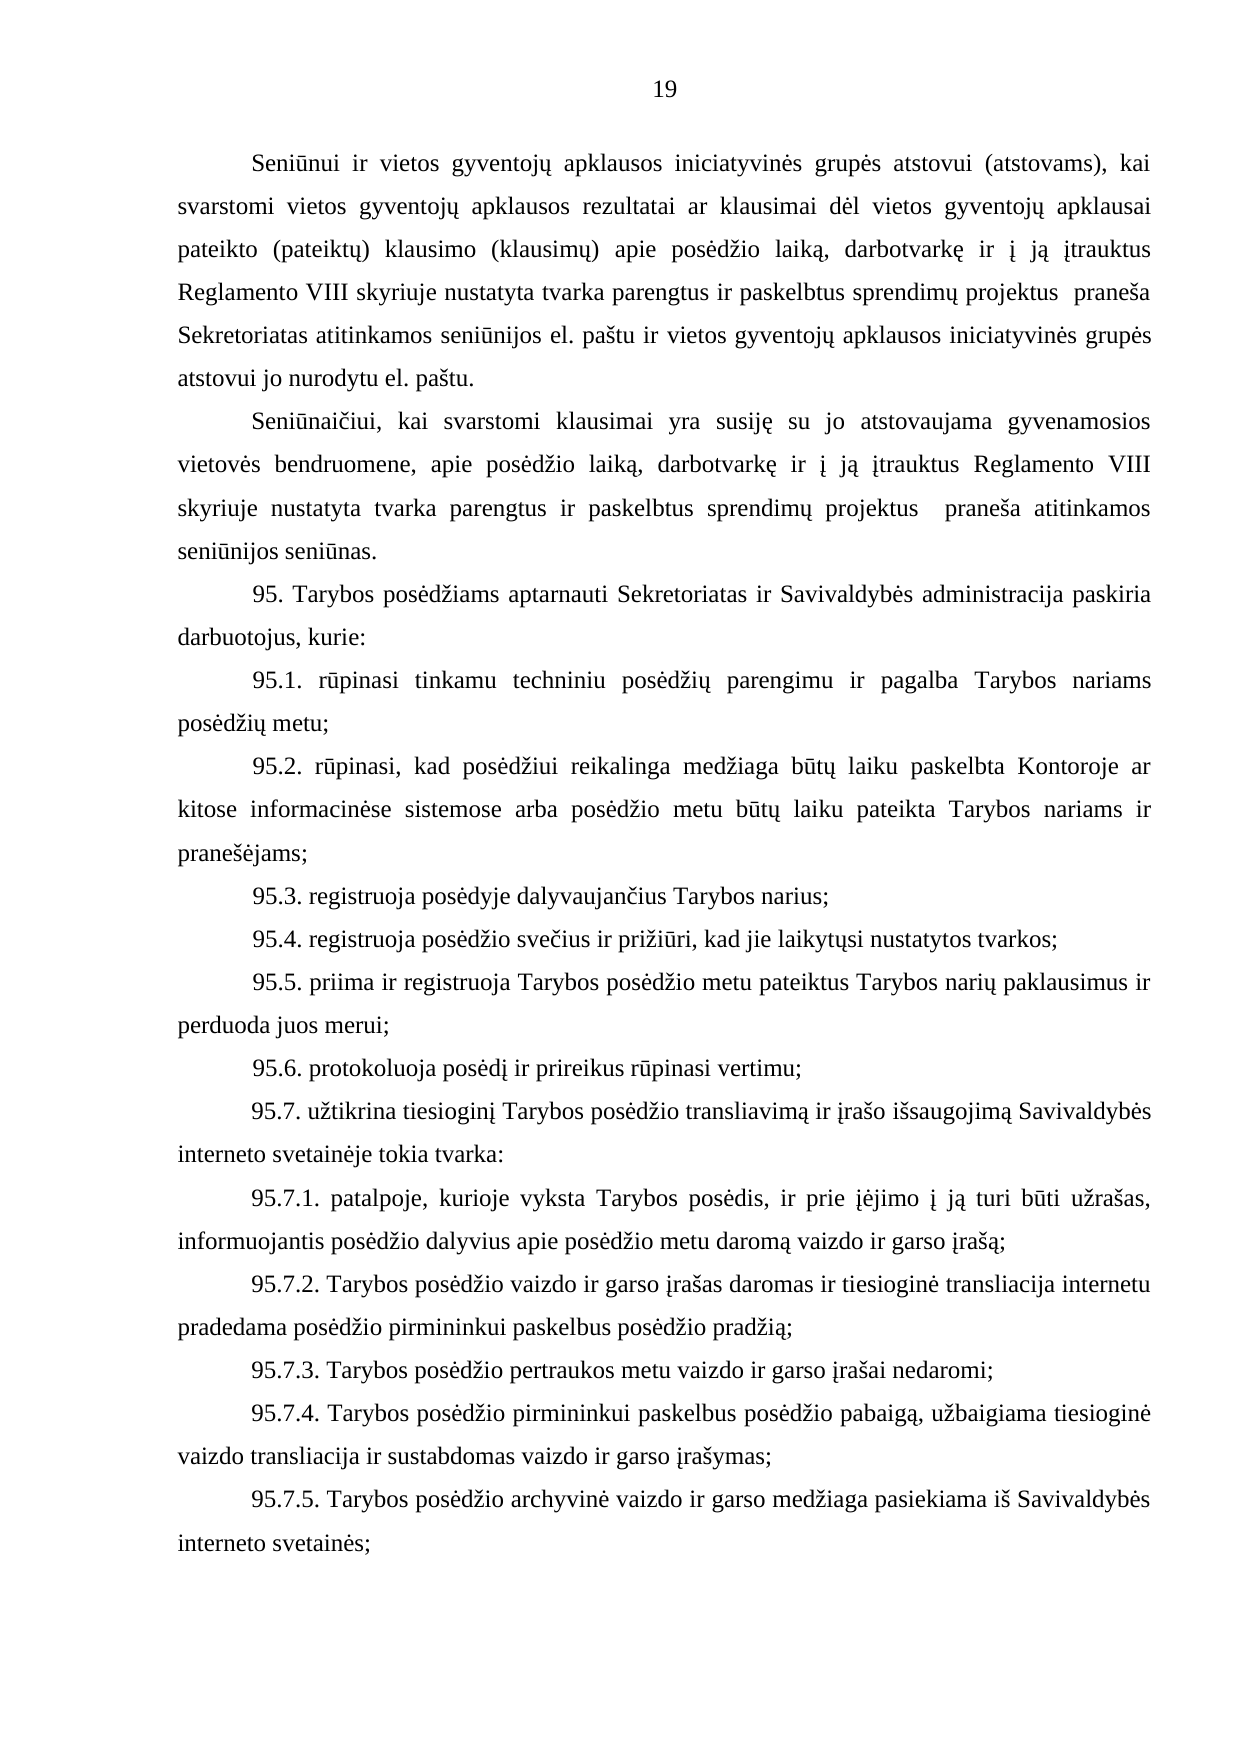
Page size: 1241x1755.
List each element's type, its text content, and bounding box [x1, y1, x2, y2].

text 95.2. rūpinasi, kad posėdžiui reikalinga medžiaga būtų laiku paskelbta Kontoroje ar kitose informacinėse sistemose arba posėdžio metu būtų laiku pateikta Tarybos nariams ir pranešėjams; [177, 751, 1152, 866]
text Seniūnaičiui, kai svarstomi klausimai yra susiję su jo atstovaujama gyvenamosios vietovės bendruomene, apie posėdžio laiką, darbotvarkę ir į ją įtrauktus Reglamento VIII skyriuje nustatyta tvarka parengtus ir paskelbtus sprendimų projektus praneša atitinkamos seniūnijos seniūnas. [177, 406, 1152, 564]
text 95.7.3. Tarybos posėdžio pertraukos metu vaizdo ir garso įrašai nedaromi; [177, 1355, 1152, 1384]
text 95.7.4. Tarybos posėdžio pirmininkui paskelbus posėdžio pabaigą, užbaigiama tiesioginė vaizdo transliacija ir sustabdomas vaizdo ir garso įrašymas; [177, 1398, 1152, 1470]
text 95.7.2. Tarybos posėdžio vaizdo ir garso įrašas daromas ir tiesioginė transliacija internetu pradedama posėdžio pirmininkui paskelbus posėdžio pradžią; [177, 1269, 1152, 1341]
text 95.5. priima ir registruoja Tarybos posėdžio metu pateiktus Tarybos narių paklausimus ir perduoda juos merui; [177, 967, 1152, 1039]
text 95. Tarybos posėdžiams aptarnauti Sekretoriatas ir Savivaldybės administracija paskiria darbuotojus, kurie: [177, 579, 1152, 651]
text 95.3. registruoja posėdyje dalyvaujančius Tarybos narius; [177, 881, 1152, 909]
text 95.4. registruoja posėdžio svečius ir prižiūri, kad jie laikytųsi nustatytos tvarkos; [177, 924, 1152, 953]
text 95.7.5. Tarybos posėdžio archyvinė vaizdo ir garso medžiaga pasiekiama iš Savivaldybės interneto svetainės; [177, 1484, 1152, 1556]
text 95.7.1. patalpoje, kurioje vyksta Tarybos posėdis, ir prie įėjimo į ją turi būti užrašas, informuojantis posėdžio dalyvius apie posėdžio metu daromą vaizdo ir garso įrašą; [177, 1183, 1152, 1254]
text Seniūnui ir vietos gyventojų apklausos iniciatyvinės grupės atstovui (atstovams), kai svarstomi vietos gyventojų apklausos rezultatai ar klausimai dėl vietos gyventojų apklausai pateikto (pateiktų) klausimo (klausimų) apie posėdžio laiką, darbotvarkę ir į ją įtrauktus Reglamento VIII skyriuje nustatyta tvarka parengtus ir paskelbtus sprendimų projektus praneša Sekretoriatas atitinkamos seniūnijos el. paštu ir vietos gyventojų apklausos iniciatyvinės grupės atstovui jo nurodytu el. paštu. [177, 148, 1152, 392]
text 95.6. protokoluoja posėdį ir prireikus rūpinasi vertimu; [177, 1053, 1152, 1082]
text 95.1. rūpinasi tinkamu techniniu posėdžių parengimu ir pagalba Tarybos nariams posėdžių metu; [177, 665, 1152, 737]
text 95.7. užtikrina tiesioginį Tarybos posėdžio transliavimą ir įrašo išsaugojimą Savivaldybės interneto svetainėje tokia tvarka: [177, 1096, 1152, 1168]
